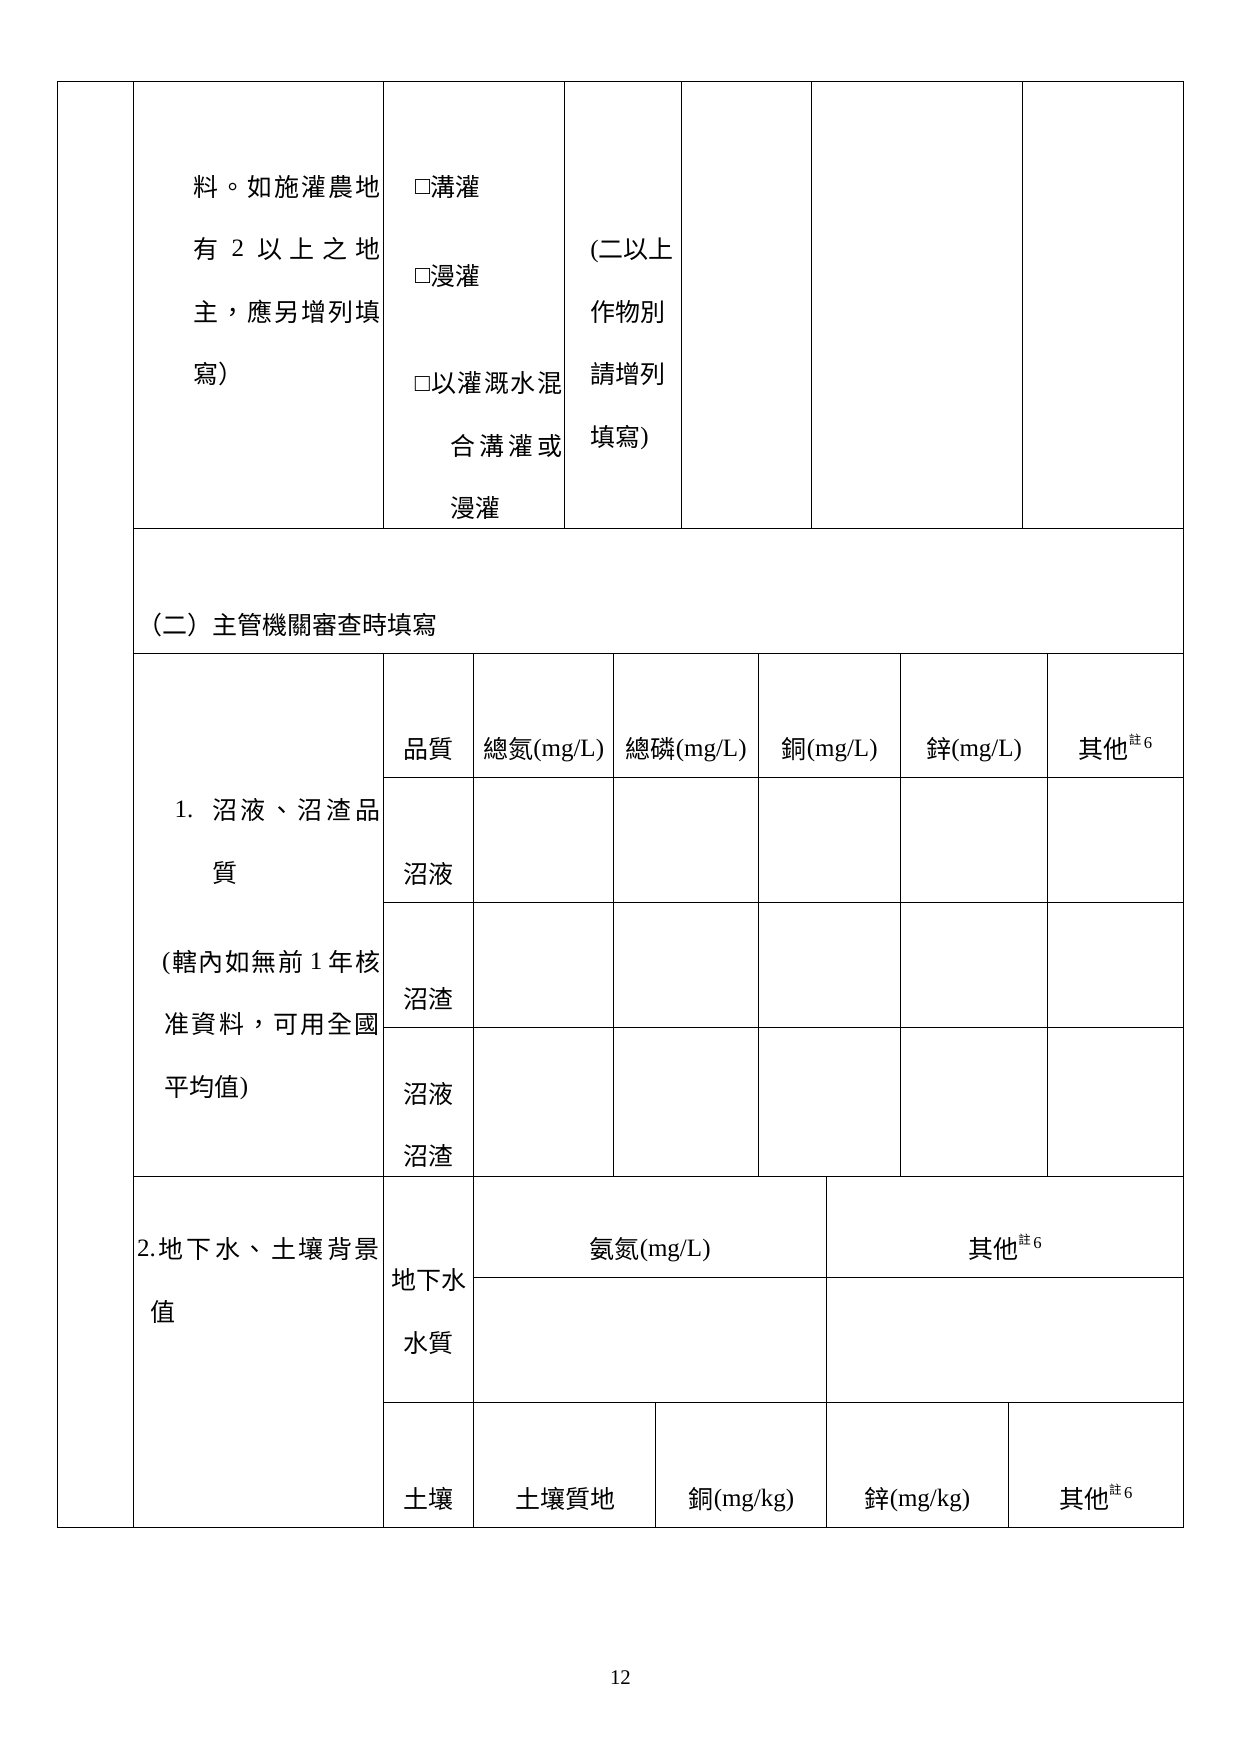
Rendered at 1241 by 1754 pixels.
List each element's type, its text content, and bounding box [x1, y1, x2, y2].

table_cell 銅(mg/L) [759, 654, 900, 777]
table_cell 沼液 沼渣 [384, 1028, 473, 1176]
table_cell [759, 1028, 900, 1176]
table_cell [1023, 82, 1183, 528]
table_cell [614, 778, 758, 902]
table_cell （二）主管機關審查時填寫 [134, 529, 1183, 653]
table_cell [759, 778, 900, 902]
table_cell 鋅(mg/L) [901, 654, 1047, 777]
table_cell 土壤 [384, 1403, 473, 1527]
table_cell [1048, 778, 1183, 902]
table_cell [901, 778, 1047, 902]
table_cell 2.地下水、土壤背景值 [134, 1177, 383, 1527]
table_cell [1048, 903, 1183, 1027]
table_cell [474, 1028, 613, 1176]
table_cell 沼液、沼渣品質 (轄內如無前1年核准資料，可用全國平均值) [134, 654, 383, 1176]
table_cell □溝灌 □漫灌 □以灌溉水混合溝灌或漫灌 [384, 82, 564, 528]
table_cell 銅(mg/kg) [656, 1403, 826, 1527]
table_cell [614, 903, 758, 1027]
table_cell 氨氮(mg/L) [474, 1177, 826, 1277]
table_cell 其他註6 [827, 1177, 1183, 1277]
table_cell [474, 778, 613, 902]
table_cell [474, 903, 613, 1027]
table_cell [1048, 1028, 1183, 1176]
table_cell 品質 [384, 654, 473, 777]
table_cell 其他註6 [1048, 654, 1183, 777]
table_cell [614, 1028, 758, 1176]
table_cell (二以上作物別請增列填寫) [565, 82, 681, 528]
table_cell [682, 82, 811, 528]
table_cell [812, 82, 1022, 528]
table_cell [58, 82, 133, 1527]
table_cell [827, 1278, 1183, 1402]
table_cell 料。如施灌農地有2以上之地主，應另增列填寫） [134, 82, 383, 528]
table_cell 總氮(mg/L) [474, 654, 613, 777]
table_cell 其他註6 [1009, 1403, 1183, 1527]
table_cell [759, 903, 900, 1027]
table_cell 沼渣 [384, 903, 473, 1027]
table_cell [474, 1278, 826, 1402]
table_cell 地下水水質 [384, 1177, 473, 1402]
table_cell 總磷(mg/L) [614, 654, 758, 777]
table_cell 沼液 [384, 778, 473, 902]
table_cell [901, 903, 1047, 1027]
table_cell 土壤質地 [474, 1403, 655, 1527]
table_cell [901, 1028, 1047, 1176]
table_cell 鋅(mg/kg) [827, 1403, 1008, 1527]
